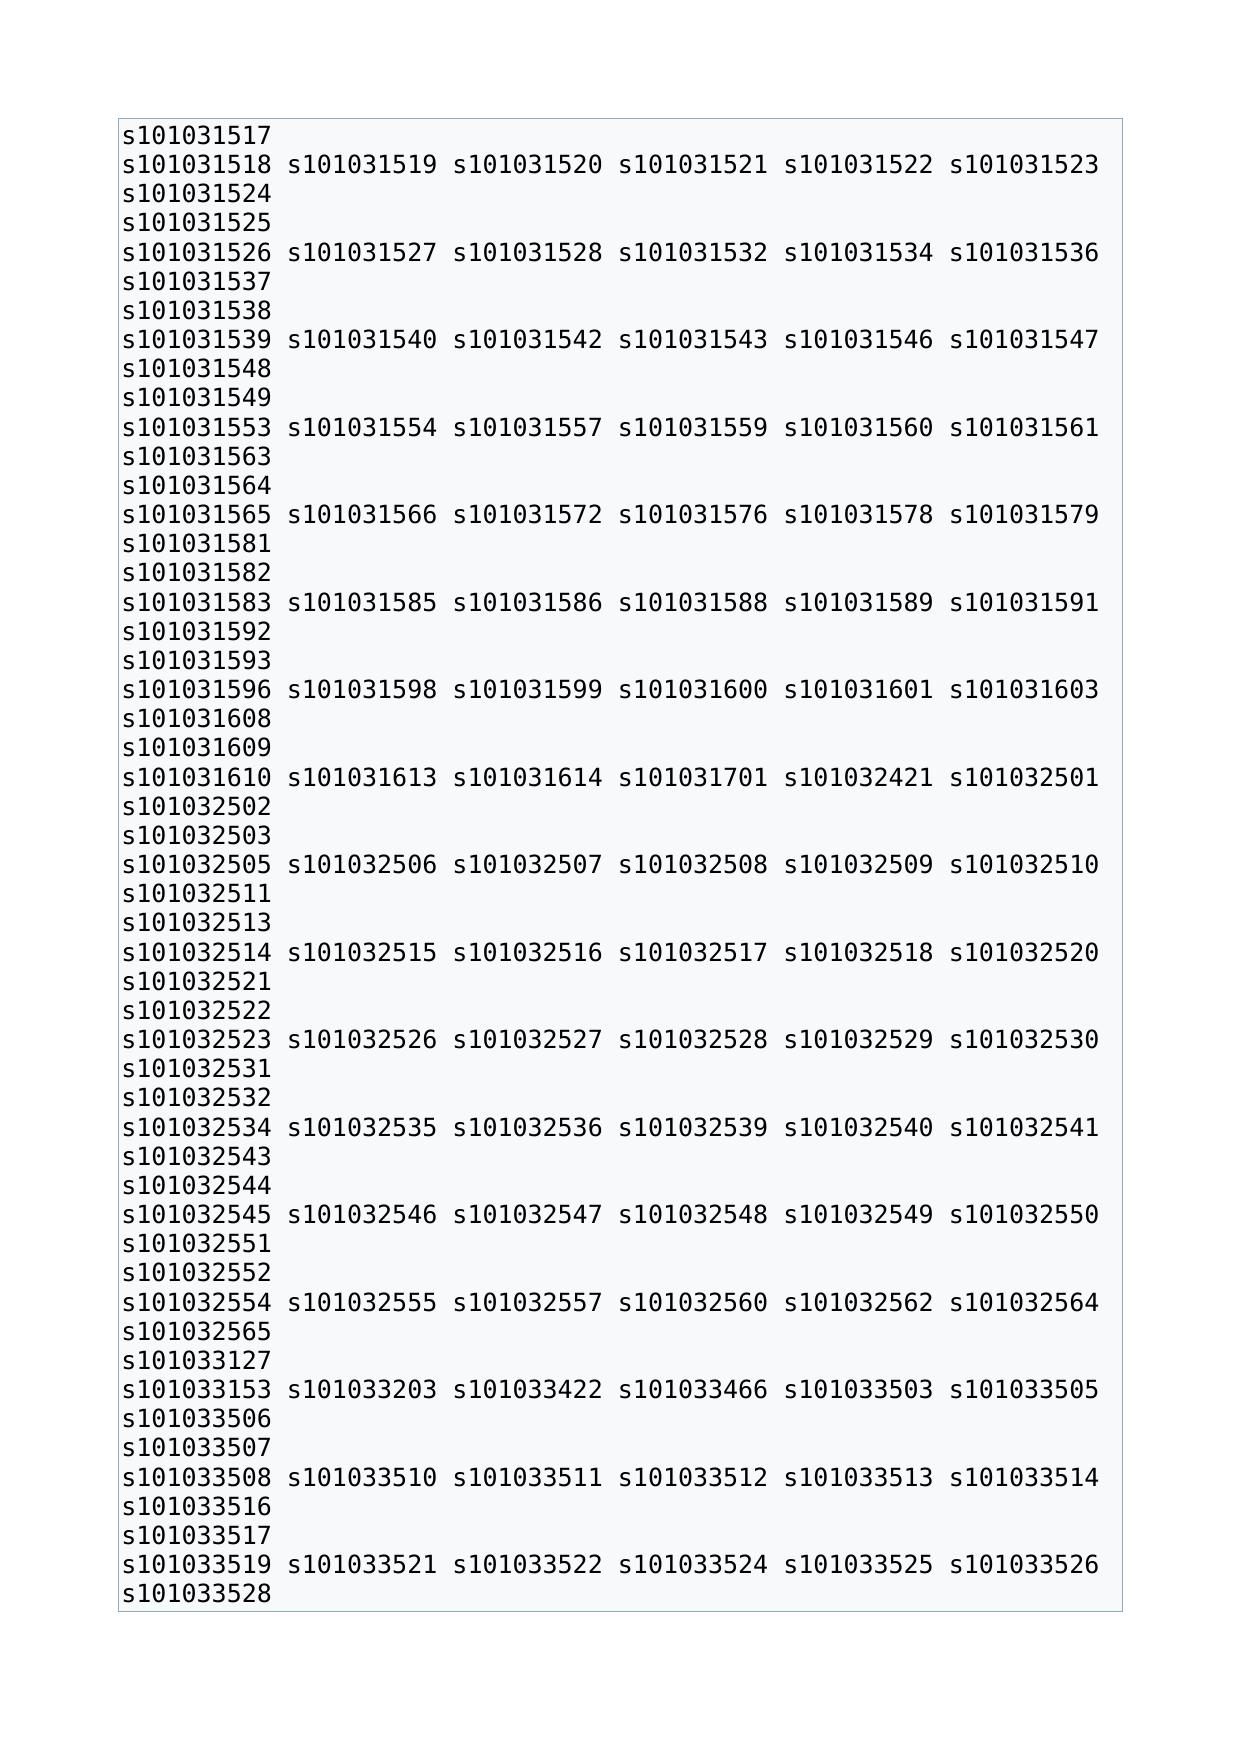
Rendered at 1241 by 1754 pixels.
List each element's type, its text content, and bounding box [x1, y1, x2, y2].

text s101031517 s101031518 s101031519 s101031520 s101031521 s101031522 s101031523 s101031524 s101031525 s101031526 s101031527 s101031528 s101031532 s101031534 s101031536 s101031537 s101031538 s101031539 s101031540 s101031542 s101031543 s101031546 s101031547 s101031548 s101031549 s101031553 s101031554 s101031557 s101031559 s101031560 s101031561 s101031563 s101031564 s101031565 s101031566 s101031572 s101031576 s101031578 s101031579 s101031581 s101031582 s101031583 s101031585 s101031586 s101031588 s101031589 s101031591 s101031592 s101031593 s101031596 s101031598 s101031599 s101031600 s101031601 s101031603 s101031608 s101031609 s101031610 s101031613 s101031614 s101031701 s101032421 s101032501 s101032502 s101032503 s101032505 s101032506 s101032507 s101032508 s101032509 s101032510 s101032511 s101032513 s101032514 s101032515 s101032516 s101032517 s101032518 s101032520 s101032521 s101032522 s101032523 s101032526 s101032527 s101032528 s101032529 s101032530 s101032531 s101032532 s101032534 s101032535 s101032536 s101032539 s101032540 s101032541 s101032543 s101032544 s101032545 s101032546 s101032547 s101032548 s101032549 s101032550 s101032551 s101032552 s101032554 s101032555 s101032557 s101032560 s101032562 s101032564 s101032565 s101033127 s101033153 s101033203 s101033422 s101033466 s101033503 s101033505 s101033506 s101033507 s101033508 s101033510 s101033511 s101033512 s101033513 s101033514 s101033516 s101033517 s101033519 s101033521 s101033522 s101033524 s101033525 s101033526 s101033528 [119, 119, 1122, 1611]
